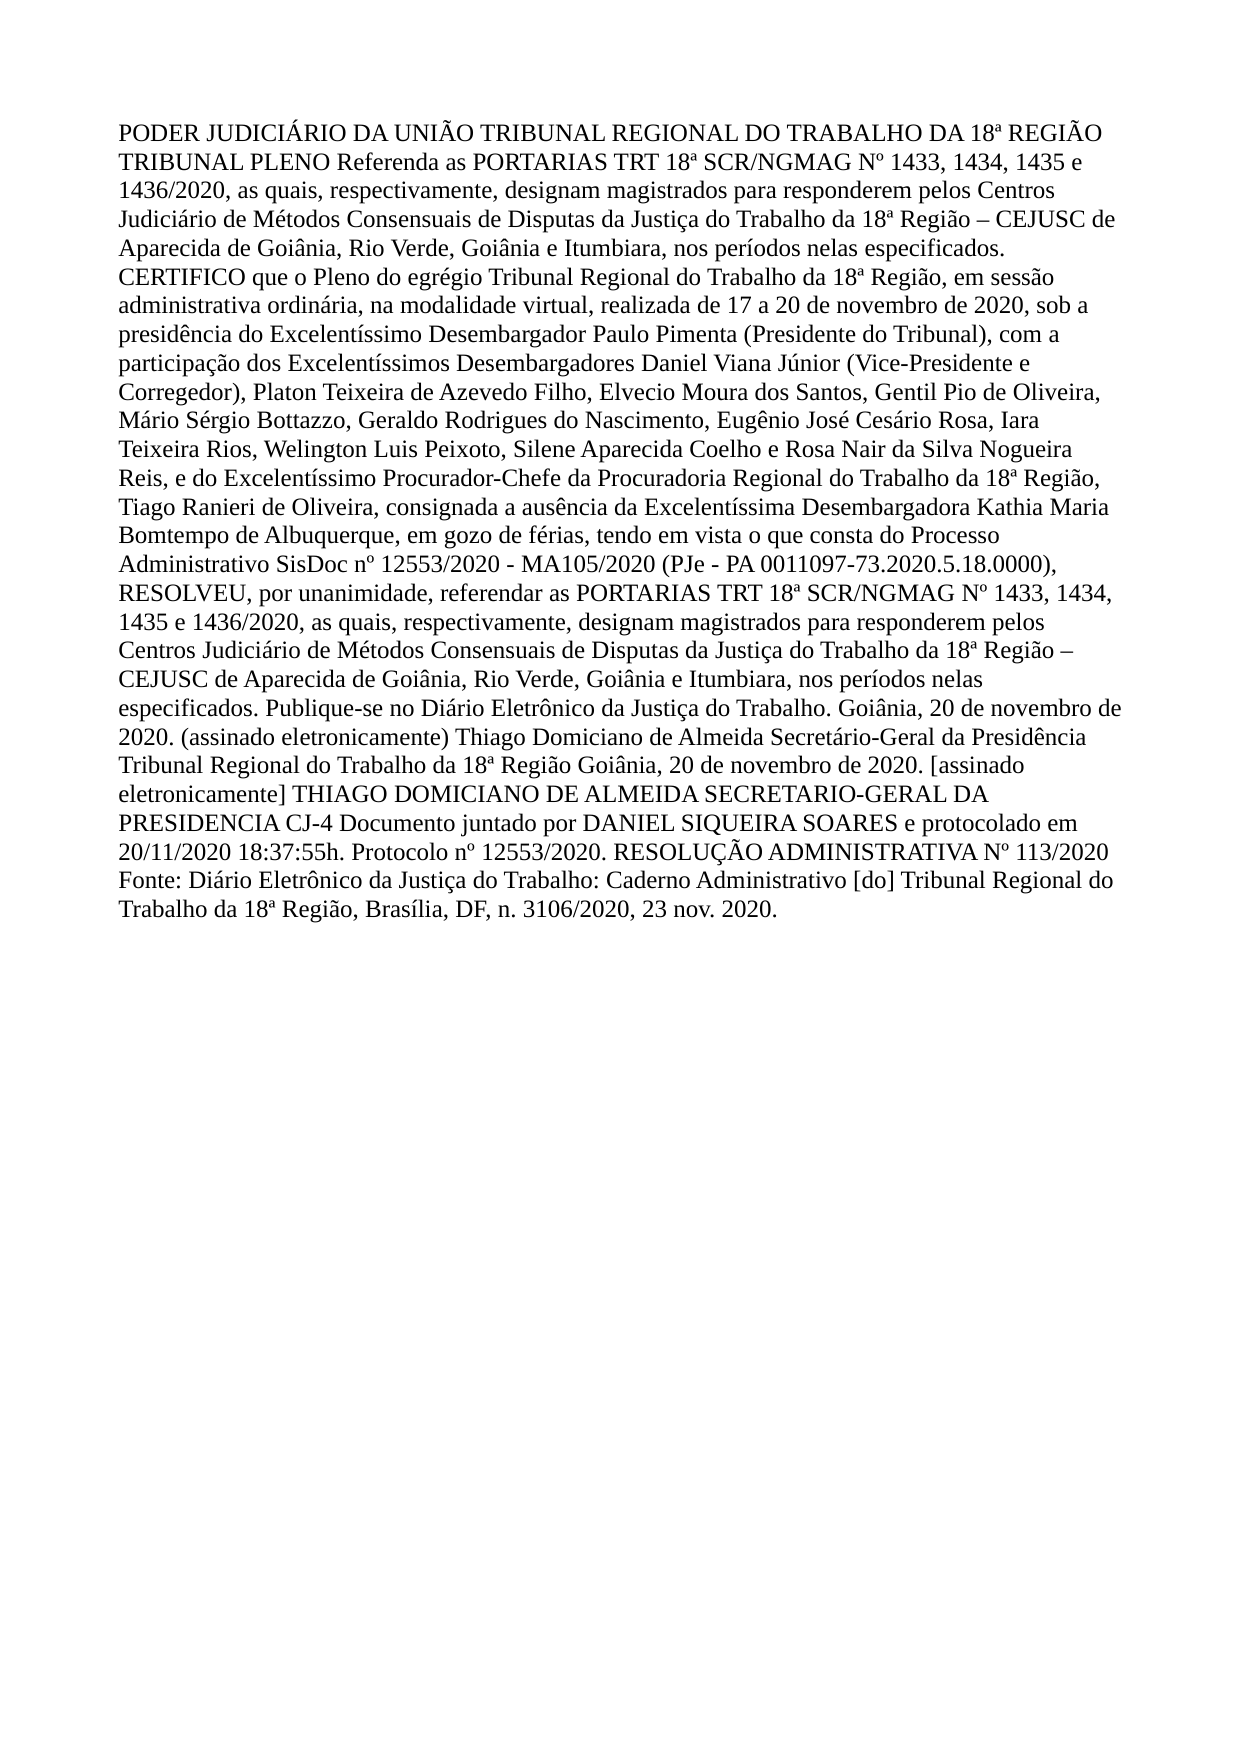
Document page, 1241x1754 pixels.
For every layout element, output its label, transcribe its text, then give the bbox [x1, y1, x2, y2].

text PODER JUDICIÁRIO DA UNIÃO TRIBUNAL REGIONAL DO TRABALHO DA 18ª REGIÃO TRIBUNAL PLENO Referenda as PORTARIAS TRT 18ª SCR/NGMAG Nº 1433, 1434, 1435 e 1436/2020, as quais, respectivamente, designam magistrados para responderem pelos Centros Judiciário de Métodos Consensuais de Disputas da Justiça do Trabalho da 18ª Região – CEJUSC de Aparecida de Goiânia, Rio Verde, Goiânia e Itumbiara, nos períodos nelas especificados. CERTIFICO que o Pleno do egrégio Tribunal Regional do Trabalho da 18ª Região, em sessão administrativa ordinária, na modalidade virtual, realizada de 17 a 20 de novembro de 2020, sob a presidência do Excelentíssimo Desembargador Paulo Pimenta (Presidente do Tribunal), com a participação dos Excelentíssimos Desembargadores Daniel Viana Júnior (Vice-Presidente e Corregedor), Platon Teixeira de Azevedo Filho, Elvecio Moura dos Santos, Gentil Pio de Oliveira, Mário Sérgio Bottazzo, Geraldo Rodrigues do Nascimento, Eugênio José Cesário Rosa, Iara Teixeira Rios, Welington Luis Peixoto, Silene Aparecida Coelho e Rosa Nair da Silva Nogueira Reis, e do Excelentíssimo Procurador-Chefe da Procuradoria Regional do Trabalho da 18ª Região, Tiago Ranieri de Oliveira, consignada a ausência da Excelentíssima Desembargadora Kathia Maria Bomtempo de Albuquerque, em gozo de férias, tendo em vista o que consta do Processo Administrativo SisDoc nº 12553/2020 - MA105/2020 (PJe - PA 0011097-73.2020.5.18.0000), RESOLVEU, por unanimidade, referendar as PORTARIAS TRT 18ª SCR/NGMAG Nº 1433, 1434, 1435 e 1436/2020, as quais, respectivamente, designam magistrados para responderem pelos Centros Judiciário de Métodos Consensuais de Disputas da Justiça do Trabalho da 18ª Região – CEJUSC de Aparecida de Goiânia, Rio Verde, Goiânia e Itumbiara, nos períodos nelas especificados. Publique-se no Diário Eletrônico da Justiça do Trabalho. Goiânia, 20 de novembro de 2020. (assinado eletronicamente) Thiago Domiciano de Almeida Secretário-Geral da Presidência Tribunal Regional do Trabalho da 18ª Região Goiânia, 20 de novembro de 2020. [assinado eletronicamente] THIAGO DOMICIANO DE ALMEIDA SECRETARIO-GERAL DA PRESIDENCIA CJ-4 Documento juntado por DANIEL SIQUEIRA SOARES e protocolado em 20/11/2020 18:37:55h. Protocolo nº 12553/2020. RESOLUÇÃO ADMINISTRATIVA Nº 113/2020 Fonte: Diário Eletrônico da Justiça do Trabalho: Caderno Administrativo [do] Tribunal Regional do Trabalho da 18ª Região, Brasília, DF, n. 3106/2020, 23 nov. 2020. [118, 118, 1122, 923]
